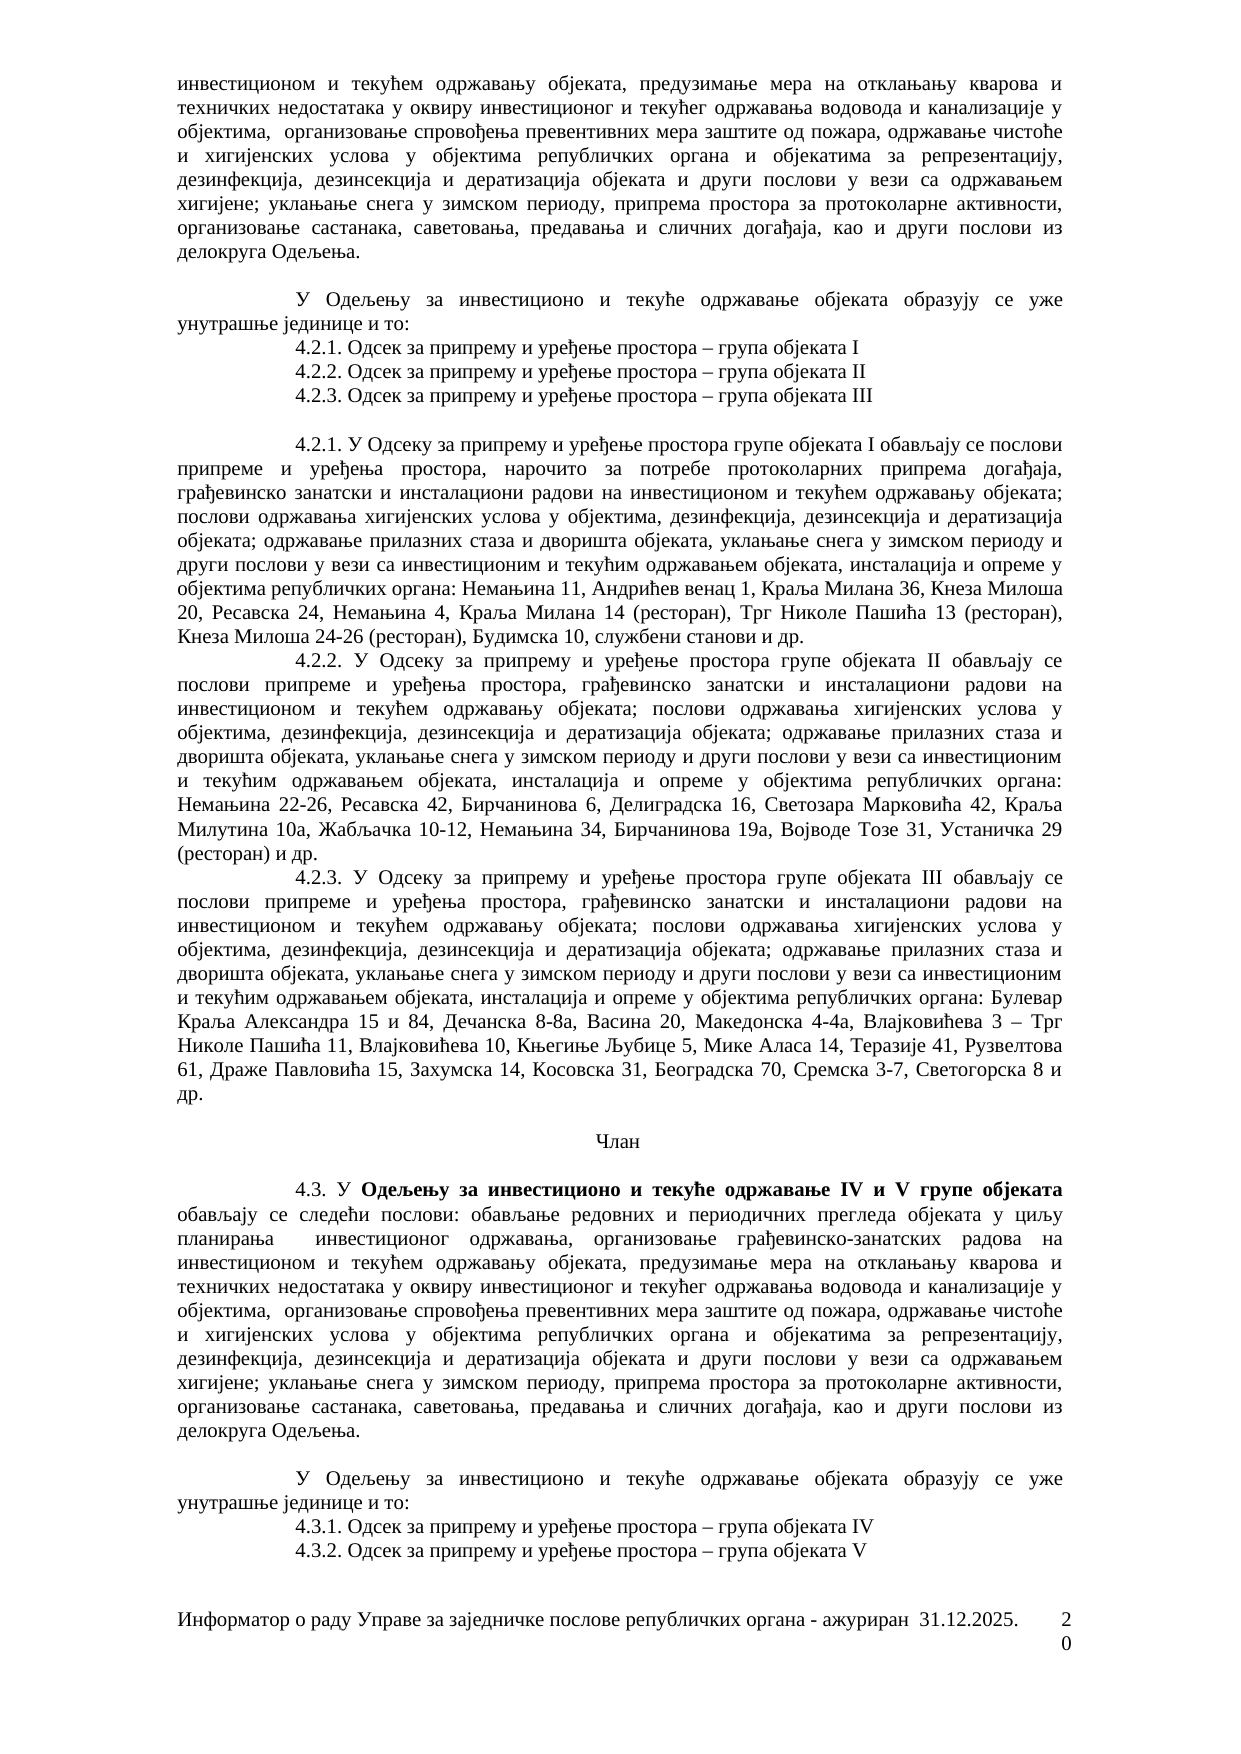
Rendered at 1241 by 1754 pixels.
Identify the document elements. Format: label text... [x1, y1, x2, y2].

text 4.2.1. У Одсеку за припрему и уређење простора групе објеката I обављају се послови припреме и уређења простора, нарочито за потребе протоколарних припрема догађаја, грађевинско занатски и инсталациони радови на инвестиционом и текућем одржавању објеката; послови одржавања хигијенских услова у објектима, дезинфекција, дезинсекција и дератизација објеката; одржавање прилазних стаза и дворишта објеката, уклањање снега у зимском периоду и други послови у вези са инвестиционим и текућим одржавањем објеката, инсталација и опреме у објектима републичких органа: Немањина 11, Андрићев венац 1, Краља Милана 36, Кнеза Милоша 20, Ресавска 24, Немањина 4, Краља Милана 14 (ресторан), Трг Николе Пашића 13 (ресторан), Кнеза Милоша 24-26 (ресторан), Будимска 10, службени станови и др. [177, 431, 1063, 648]
text 4.2.2. Одсек за припрему и уређење простора – група објеката II [177, 359, 1063, 383]
text 4.2.1. Одсек за припрему и уређење простора – група објеката I [177, 335, 1063, 359]
text У Одељењу за инвестиционо и текуће одржавање објеката образују се уже унутрашње јединице и то: [177, 1466, 1063, 1514]
text У Одељењу за инвестиционо и текуће одржавање објеката образују се уже унутрашње јединице и то: [177, 287, 1063, 335]
text инвестиционом и текућем одржавању објеката, предузимање мера на отклањању кварова и техничких недостатака у оквиру инвестиционог и текућег одржавања водовода и канализације у објектима, организовање спровођења превентивних мера заштите од пожара, одржавање чистоће и хигијенских услова у објектима републичких органа и објекатима за репрезентацију, дезинфекција, дезинсекција и дератизација објеката и други послови у вези са одржавањем хигијене; уклањање снега у зимском периоду, припрема простора за протоколарне активности, организовање састанака, саветовања, предавања и сличних догађаја, као и други послови из делокруга Одељења. [177, 71, 1063, 263]
text 4.3. У Одељењу за инвестиционо и текуће одржавање IV и V групе објеката обављају се следећи послови: обављање редовних и периодичних прегледа објеката у циљу планирања инвестиционог одржавања, организовање грађевинско-занатских радова на инвестиционом и текућем одржавању објеката, предузимање мера на отклањању кварова и техничких недостатака у оквиру инвестиционог и текућег одржавања водовода и канализације у објектима, организовање спровођења превентивних мера заштите од пожара, одржавање чистоће и хигијенских услова у објектима републичких органа и објекатима за репрезентацију, дезинфекција, дезинсекција и дератизација објеката и други послови у вези са одржавањем хигијене; уклањање снега у зимском периоду, припрема простора за протоколарне активности, организовање састанака, саветовања, предавања и сличних догађаја, као и други послови из делокруга Одељења. [177, 1177, 1063, 1442]
text 4.2.3. У Одсеку за припрему и уређење простора групе објеката III обављају се послови припреме и уређења простора, грађевинско занатски и инсталациони радови на инвестиционом и текућем одржавању објеката; послови одржавања хигијенских услова у објектима, дезинфекција, дезинсекција и дератизација објеката; одржавање прилазних стаза и дворишта објеката, уклањање снега у зимском периоду и други послови у вези са инвестиционим и текућим одржавањем објеката, инсталација и опреме у објектима републичких органа: Булевар Краља Александра 15 и 84, Дечанска 8-8а, Васина 20, Македонска 4-4а, Влајковићева 3 – Трг Николе Пашића 11, Влајковићева 10, Књегиње Љубице 5, Мике Аласа 14, Теразије 41, Рузвелтова 61, Драже Павловића 15, Захумска 14, Косовска 31, Београдска 70, Сремска 3-7, Светогорска 8 и др. [177, 864, 1063, 1105]
text 4.2.3. Одсек за припрему и уређење простора – група објеката III [177, 383, 1063, 407]
text 4.3.2. Одсек за припрему и уређење простора – група објеката V [177, 1538, 1063, 1562]
text Члан [177, 1129, 1063, 1153]
text 4.2.2. У Одсеку за припрему и уређење простора групе објеката II обављају се послови припреме и уређења простора, грађевинско занатски и инсталациони радови на инвестиционом и текућем одржавању објеката; послови одржавања хигијенских услова у објектима, дезинфекција, дезинсекција и дератизација објеката; одржавање прилазних стаза и дворишта објеката, уклањање снега у зимском периоду и други послови у вези са инвестиционим и текућим одржавањем објеката, инсталација и опреме у објектима републичких органа: Немањина 22-26, Ресавска 42, Бирчанинова 6, Делиградска 16, Светозара Марковића 42, Краља Милутина 10а, Жабљачка 10-12, Немањина 34, Бирчанинова 19а, Војводе Тозе 31, Устаничка 29 (ресторан) и др. [177, 648, 1063, 864]
text 4.3.1. Одсек за припрему и уређење простора – група објеката IV [177, 1514, 1063, 1538]
